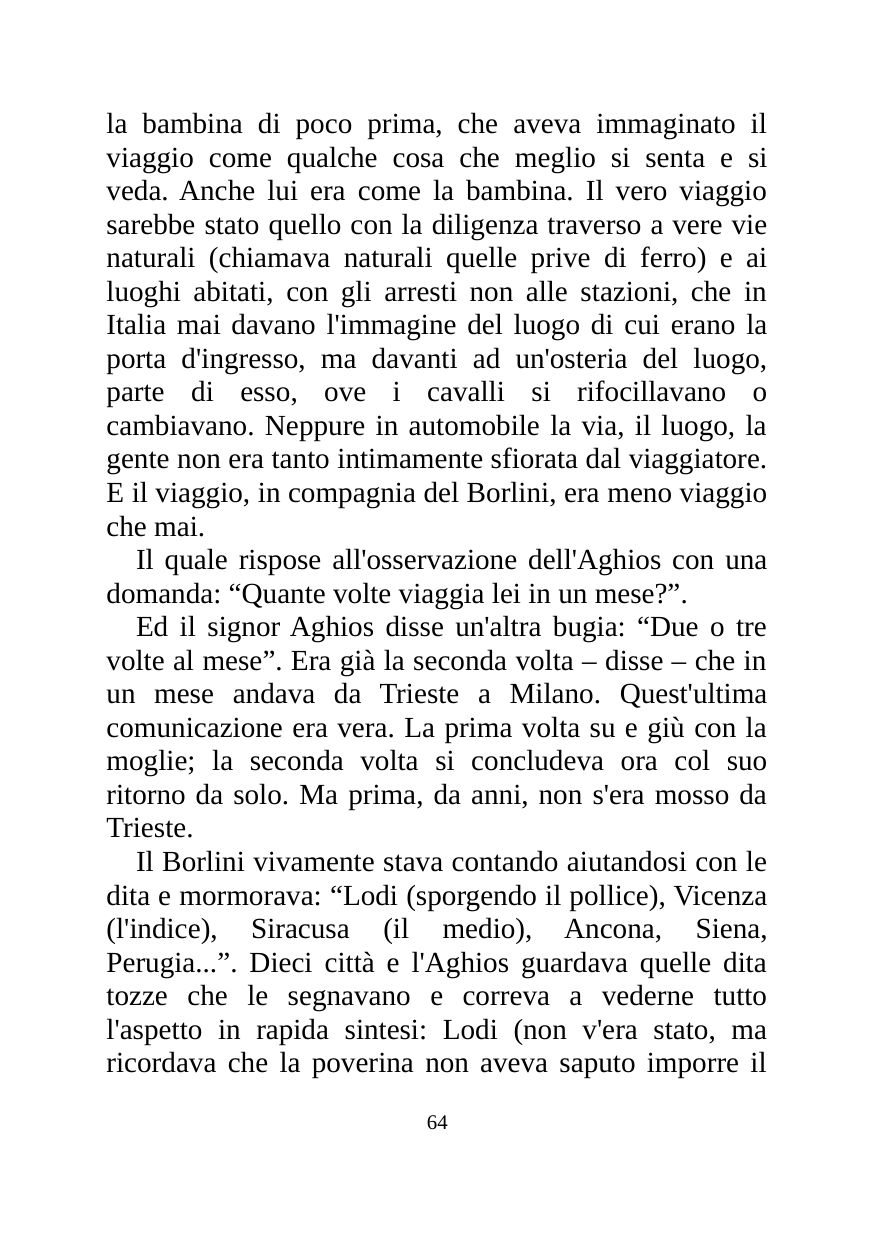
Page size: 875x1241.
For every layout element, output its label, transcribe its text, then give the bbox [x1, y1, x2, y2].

text Il Borlini vivamente stava contando aiutandosi con le dita e mormorava: “Lodi (sporgendo il pollice), Vicenza (l'indice), Siracusa (il medio), Ancona, Siena, Perugia...”. Dieci città e l'Aghios guardava quelle dita tozze che le segnavano e correva a vederne tutto l'aspetto in rapida sintesi: Lodi (non v'era stato, ma ricordava che la poverina non aveva saputo imporre il [106, 844, 768, 1079]
text Ed il signor Aghios disse un'altra bugia: “Due o tre volte al mese”. Era già la seconda volta – disse – che in un mese andava da Trieste a Milano. Quest'ultima comunicazione era vera. La prima volta su e giù con la moglie; la seconda volta si concludeva ora col suo ritorno da solo. Ma prima, da anni, non s'era mosso da Trieste. [106, 609, 768, 844]
text la bambina di poco prima, che aveva immaginato il viaggio come qualche cosa che meglio si senta e si veda. Anche lui era come la bambina. Il vero viaggio sarebbe stato quello con la diligenza traverso a vere vie naturali (chiamava naturali quelle prive di ferro) e ai luoghi abitati, con gli arresti non alle stazioni, che in Italia mai davano l'immagine del luogo di cui erano la porta d'ingresso, ma davanti ad un'osteria del luogo, parte di esso, ove i cavalli si rifocillavano o cambiavano. Neppure in automobile la via, il luogo, la gente non era tanto intimamente sfiorata dal viaggiatore. E il viaggio, in compagnia del Borlini, era meno viaggio che mai. [106, 106, 768, 542]
text Il quale rispose all'osservazione dell'Aghios con una domanda: “Quante volte viaggia lei in un mese?”. [106, 542, 768, 609]
